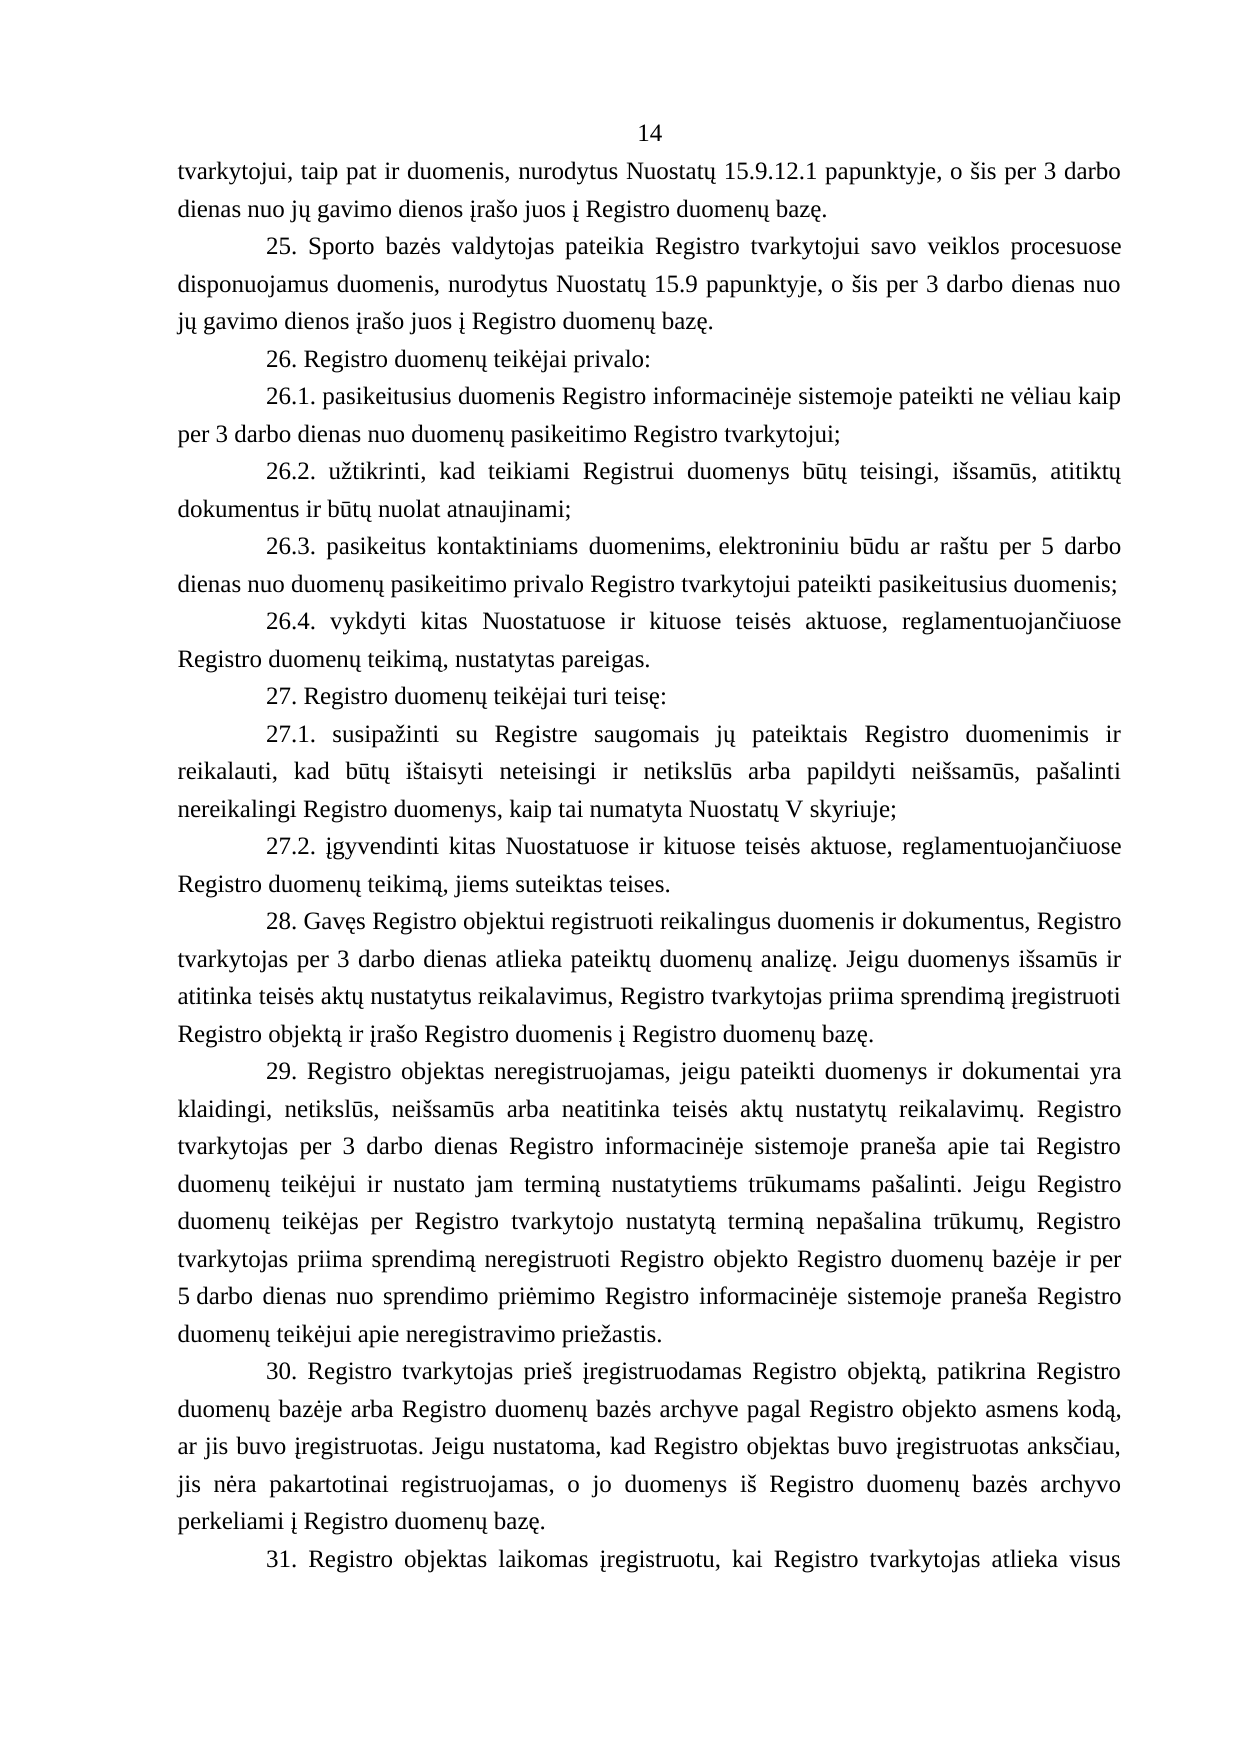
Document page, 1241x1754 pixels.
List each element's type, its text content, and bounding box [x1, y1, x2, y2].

text 26.1. pasikeitusius duomenis Registro informacinėje sistemoje pateikti ne vėliau kaip per 3 darbo dienas nuo duomenų pasikeitimo Registro tvarkytojui; [177, 373, 1122, 448]
text 25. Sporto bazės valdytojas pateikia Registro tvarkytojui savo veiklos procesuose disponuojamus duomenis, nurodytus Nuostatų 15.9 papunktyje, o šis per 3 darbo dienas nuo jų gavimo dienos įrašo juos į Registro duomenų bazę. [177, 223, 1122, 335]
text 26.4. vykdyti kitas Nuostatuose ir kituose teisės aktuose, reglamentuojančiuose Registro duomenų teikimą, nustatytas pareigas. [177, 598, 1122, 673]
text 30. Registro tvarkytojas prieš įregistruodamas Registro objektą, patikrina Registro duomenų bazėje arba Registro duomenų bazės archyve pagal Registro objekto asmens kodą, ar jis buvo įregistruotas. Jeigu nustatoma, kad Registro objektas buvo įregistruotas anksčiau, jis nėra pakartotinai registruojamas, o jo duomenys iš Registro duomenų bazės archyvo perkeliami į Registro duomenų bazę. [177, 1348, 1122, 1535]
text 26.2. užtikrinti, kad teikiami Registrui duomenys būtų teisingi, išsamūs, atitiktų dokumentus ir būtų nuolat atnaujinami; [177, 448, 1122, 523]
text tvarkytojui, taip pat ir duomenis, nurodytus Nuostatų 15.9.12.1 papunktyje, o šis per 3 darbo dienas nuo jų gavimo dienos įrašo juos į Registro duomenų bazę. [177, 148, 1122, 223]
text 26.3. pasikeitus kontaktiniams duomenims, elektroniniu būdu ar raštu per 5 darbo dienas nuo duomenų pasikeitimo privalo Registro tvarkytojui pateikti pasikeitusius duomenis; [177, 523, 1122, 598]
text 26. Registro duomenų teikėjai privalo: [177, 335, 1122, 373]
text 27.1. susipažinti su Registre saugomais jų pateiktais Registro duomenimis ir reikalauti, kad būtų ištaisyti neteisingi ir netikslūs arba papildyti neišsamūs, pašalinti nereikalingi Registro duomenys, kaip tai numatyta Nuostatų V skyriuje; [177, 710, 1122, 823]
text 28. Gavęs Registro objektui registruoti reikalingus duomenis ir dokumentus, Registro tvarkytojas per 3 darbo dienas atlieka pateiktų duomenų analizę. Jeigu duomenys išsamūs ir atitinka teisės aktų nustatytus reikalavimus, Registro tvarkytojas priima sprendimą įregistruoti Registro objektą ir įrašo Registro duomenis į Registro duomenų bazę. [177, 898, 1122, 1048]
text 31. Registro objektas laikomas įregistruotu, kai Registro tvarkytojas atlieka visus [177, 1535, 1122, 1573]
text 27. Registro duomenų teikėjai turi teisę: [177, 673, 1122, 710]
text 29. Registro objektas neregistruojamas, jeigu pateikti duomenys ir dokumentai yra klaidingi, netikslūs, neišsamūs arba neatitinka teisės aktų nustatytų reikalavimų. Registro tvarkytojas per 3 darbo dienas Registro informacinėje sistemoje praneša apie tai Registro duomenų teikėjui ir nustato jam terminą nustatytiems trūkumams pašalinti. Jeigu Registro duomenų teikėjas per Registro tvarkytojo nustatytą terminą nepašalina trūkumų, Registro tvarkytojas priima sprendimą neregistruoti Registro objekto Registro duomenų bazėje ir per 5 darbo dienas nuo sprendimo priėmimo Registro informacinėje sistemoje praneša Registro duomenų teikėjui apie neregistravimo priežastis. [177, 1048, 1122, 1348]
text 27.2. įgyvendinti kitas Nuostatuose ir kituose teisės aktuose, reglamentuojančiuose Registro duomenų teikimą, jiems suteiktas teises. [177, 823, 1122, 898]
